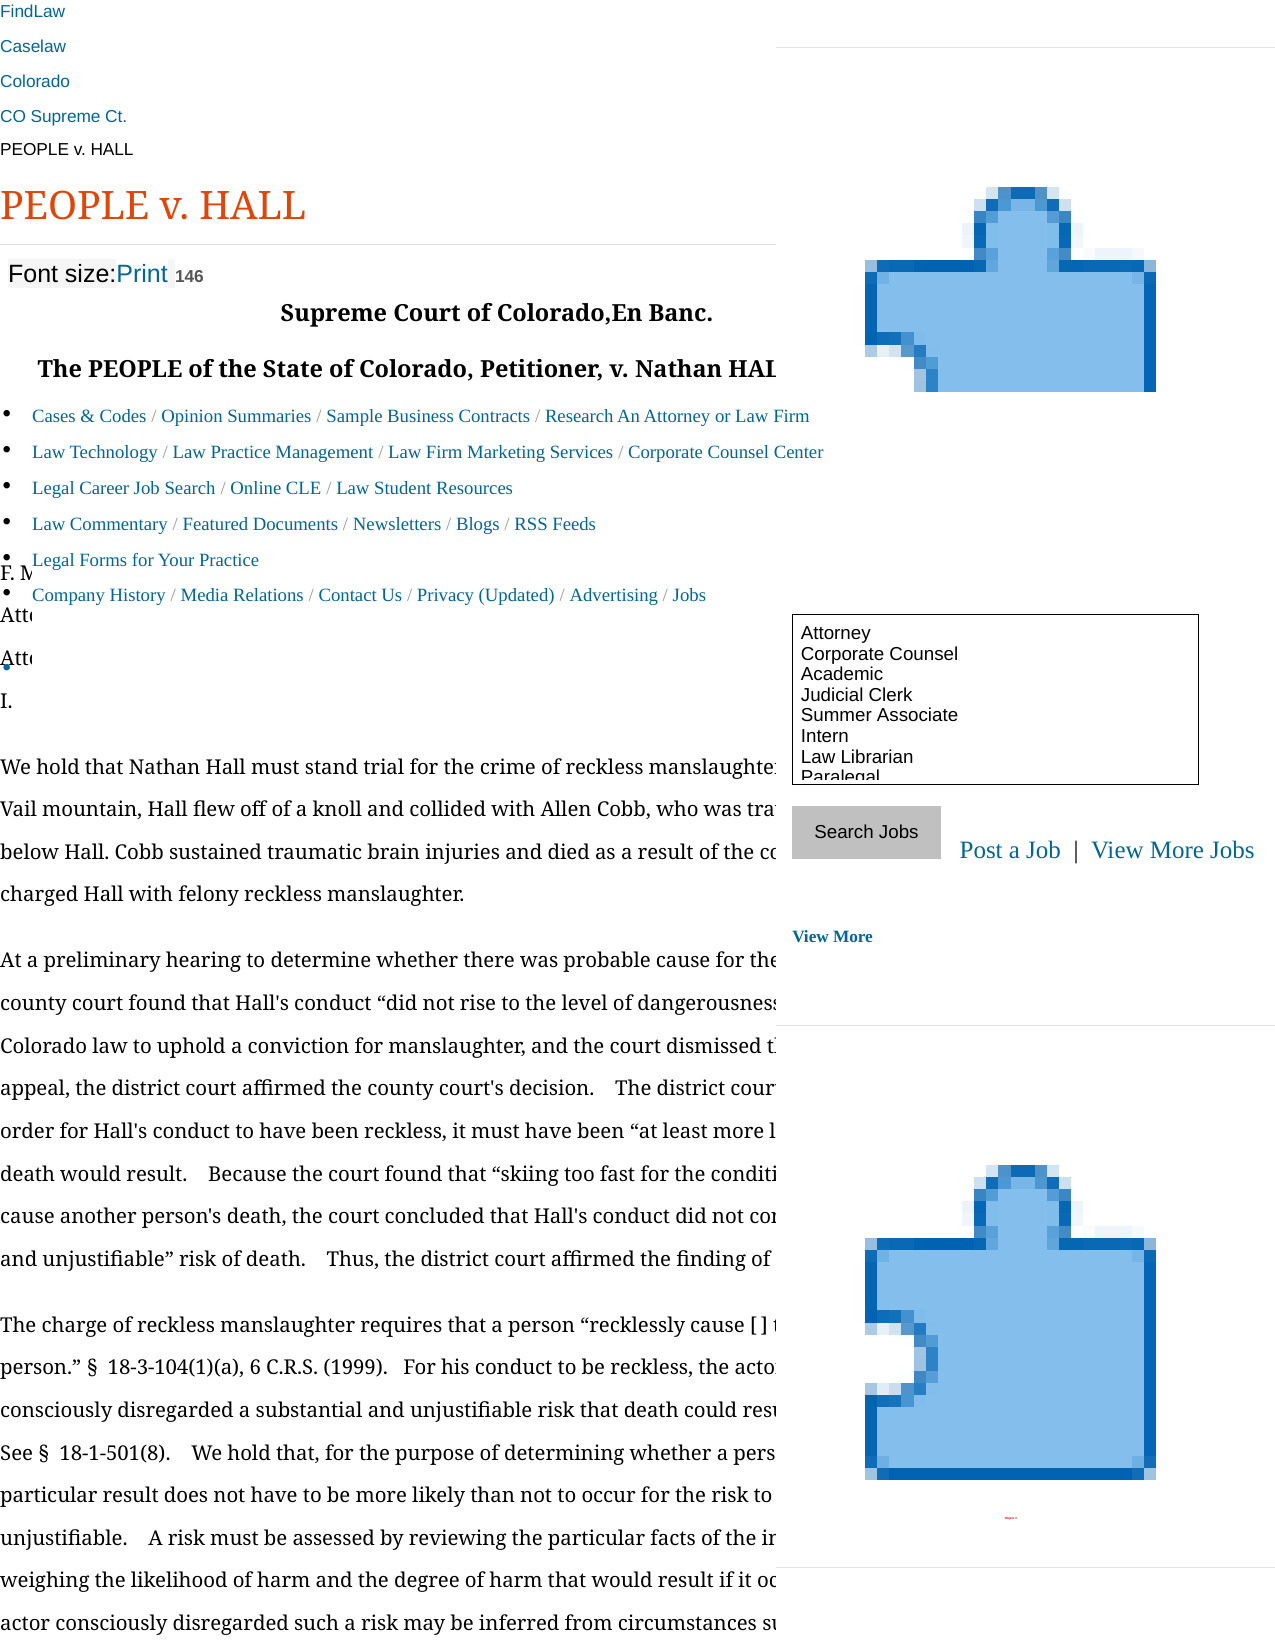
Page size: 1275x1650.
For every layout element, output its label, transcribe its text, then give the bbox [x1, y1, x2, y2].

list Law Technology / Law Practice Management / Law Firm Marketing Services / Corporate Counsel Center [32, 428, 1157, 463]
text At a preliminary hearing to determine whether there was probable cause for the felony count, the county court found that Hall's conduct “did not rise to the level of dangerousness” required under Colorado law to uphold a conviction for manslaughter, and the court dismissed the charges. On appeal, the district court affirmed the county court's decision. The district court determined that in order for Hall's conduct to have been reckless, it must have been “at least more likely than not” that death would result. Because the court found that “skiing too fast for the conditions” is not “likely” to cause another person's death, the court concluded that Hall's conduct did not constitute a “substantial and unjustifiable” risk of death. Thus, the district court affirmed the finding of no probable cause. [0, 946, 776, 1272]
list CO Supreme Ct. [0, 105, 776, 127]
list Caselaw [0, 35, 776, 58]
list PEOPLE v. HALL [0, 139, 776, 159]
text The charge of reckless manslaughter requires that a person “recklessly cause [ ] the death of another person.” § 18-3-104(1)(a), 6 C.R.S. (1999). For his conduct to be reckless, the actor must have consciously disregarded a substantial and unjustifiable risk that death could result from his actions. See § 18-1-501(8). We hold that, for the purpose of determining whether a person acted recklessly, a particular result does not have to be more likely than not to occur for the risk to be substantial and unjustifiable. A risk must be assessed by reviewing the particular facts of the individual case and weighing the likelihood of harm and the degree of harm that would result if it occurs. Whether an actor consciously disregarded such a risk may be inferred from circumstances such as the actor's knowledge and experience, or from what a similarly situated reasonable person would have understood about the risk under the particular circumstances. [0, 1310, 776, 1650]
list Legal Forms for Your Practice [32, 535, 1157, 571]
text Font size:Print 146 [8, 259, 776, 288]
subtitle PEOPLE v. HALL [0, 178, 776, 244]
subtitle No. 99SC105. [0, 433, 32, 465]
list Cases & Codes / Opinion Summaries / Sample Business Contracts / Research An Attorney or Law Firm [32, 392, 1157, 428]
subtitle Decided: April 10, 2000 [0, 498, 32, 532]
list Company History / Media Relations / Contact Us / Privacy (Updated) / Advertising / Jobs [32, 571, 1157, 607]
subtitle The PEOPLE of the State of Colorado, Petitioner, v. Nathan HALL, Respondent. [0, 353, 776, 385]
subtitle Supreme Court of Colorado,En Banc. [0, 296, 776, 328]
list Colorado [0, 70, 776, 92]
list Legal Career Job Search / Online CLE / Law Student Resources [32, 463, 1157, 499]
text We hold that Nathan Hall must stand trial for the crime of reckless manslaughter. While skiing on Vail mountain, Hall flew off of a knoll and collided with Allen Cobb, who was traversing the slope below Hall. Cobb sustained traumatic brain injuries and died as a result of the collision. The People charged Hall with felony reckless manslaughter. [0, 752, 776, 908]
list Post a Job | View More Jobs [776, 609, 1275, 864]
list Law Commentary / Featured Documents / Newsletters / Blogs / RSS Feeds [32, 499, 1157, 535]
list View More [776, 927, 1259, 947]
text I. INTRODUCTION [0, 686, 32, 714]
list FindLaw [0, 0, 776, 23]
subtitle FindLaw Career Center [1157, 542, 1275, 578]
